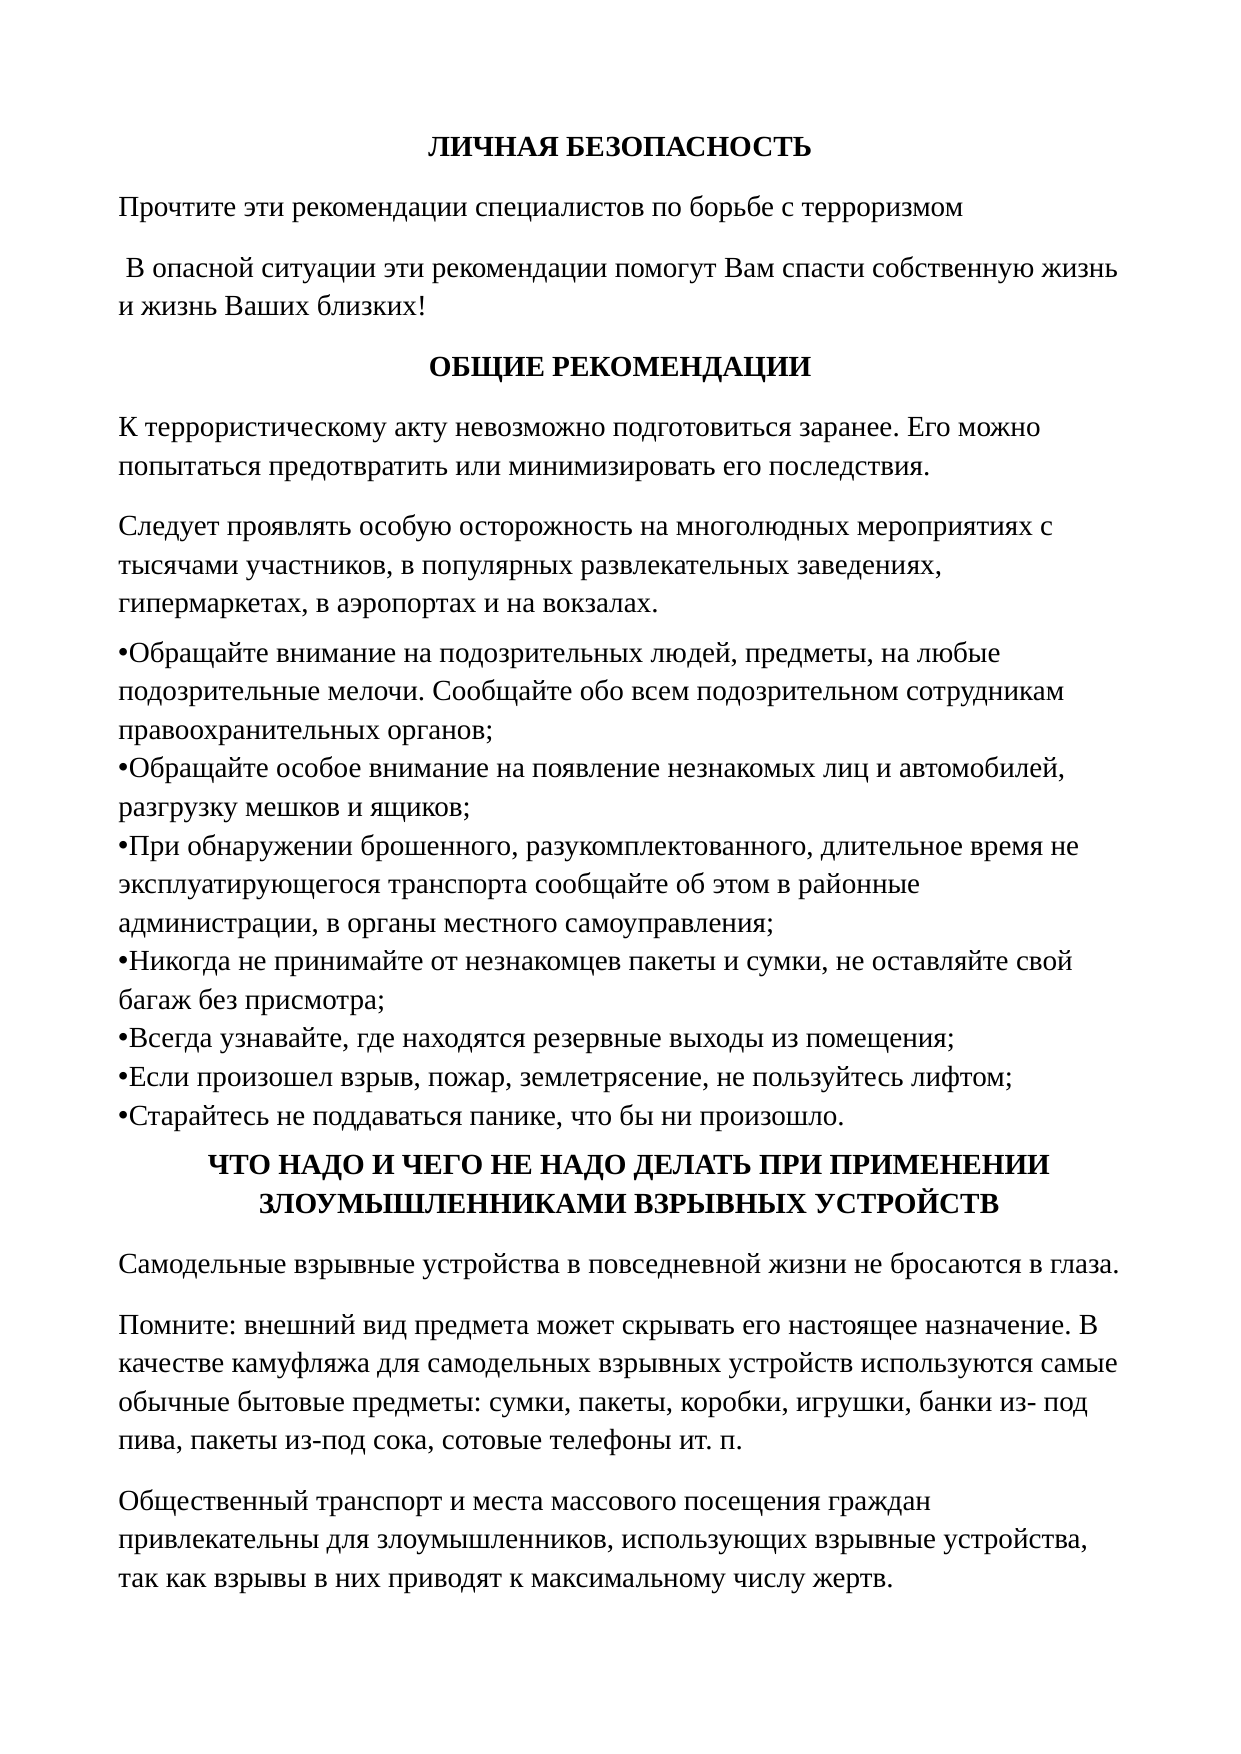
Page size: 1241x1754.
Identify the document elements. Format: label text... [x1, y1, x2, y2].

list Старайтесь не поддаваться панике, что бы ни произошло. [118, 1098, 1122, 1132]
text Общественный транспорт и места массового по­сещения граждан привлекательны для злоумышлен­ников, использующих взрывные устройства, так как взрывы в них приводят к максимальному числу жертв. [118, 1483, 1122, 1593]
text Прочтите эти рекомендации специалистов по борьбе с терроризмом [118, 189, 1122, 223]
list Всегда узнавайте, где находятся резервные выходы из помещения; [118, 1021, 1122, 1054]
list Если произошел взрыв, пожар, землетрясе­ние, не пользуйтесь лифтом; [118, 1059, 1122, 1093]
text В опасной ситуации эти рекомендации помогут Вам спасти собственную жизнь и жизнь Ваших близких! [118, 250, 1122, 322]
text ОБЩИЕ РЕКОМЕНДАЦИИ [118, 349, 1122, 382]
list Обращайте внимание на подозрительных лю­дей, предметы, на любые подозрительные ме­лочи. Сообщайте обо всем подозрительном сотрудникам правоохранительных органов; [118, 635, 1122, 746]
text ЛИЧНАЯ БЕЗОПАСНОСТЬ [118, 129, 1122, 163]
text Следует проявлять особую осторожность на многолюдных мероприятиях с тысячами участ­ников, в популярных развлекательных заведени­ях, гипермаркетах, в аэропортах и на вокзалах. [118, 508, 1122, 619]
list При обнаружении брошенного, разукомплек­тованного, длительное время не эксплуатирующегося транспорта сообщайте об этом в рай­онные администрации, в органы местного самоуправления; [118, 828, 1122, 938]
text ЧТО НАДО И ЧЕГО НЕ НАДО ДЕЛАТЬ ПРИ ПРИМЕНЕНИИ ЗЛОУМЫШЛЕННИКАМИ ВЗРЫВНЫХ УСТРОЙСТВ [136, 1147, 1122, 1219]
text К террористическому акту невозможно подго­товиться заранее. Его можно попытаться предот­вратить или минимизировать его последствия. [118, 409, 1122, 481]
text Помните: внешний вид предмета может скры­вать его настоящее назначение. В качестве ка­муфляжа для самодельных взрывных устройств используются самые обычные бытовые предме­ты: сумки, пакеты, коробки, игрушки, банки из- под пива, пакеты из-под сока, сотовые телефоны ит. п. [118, 1307, 1122, 1456]
list Обращайте особое внимание на появление незнакомых лиц и автомобилей, разгрузку мешков и ящиков; [118, 751, 1122, 823]
list Никогда не принимайте от незнакомцев паке­ты и сумки, не оставляйте свой багаж без при­смотра; [118, 943, 1122, 1016]
text Самодельные взрывные устройства в повседнев­ной жизни не бросаются в глаза. [118, 1246, 1122, 1280]
